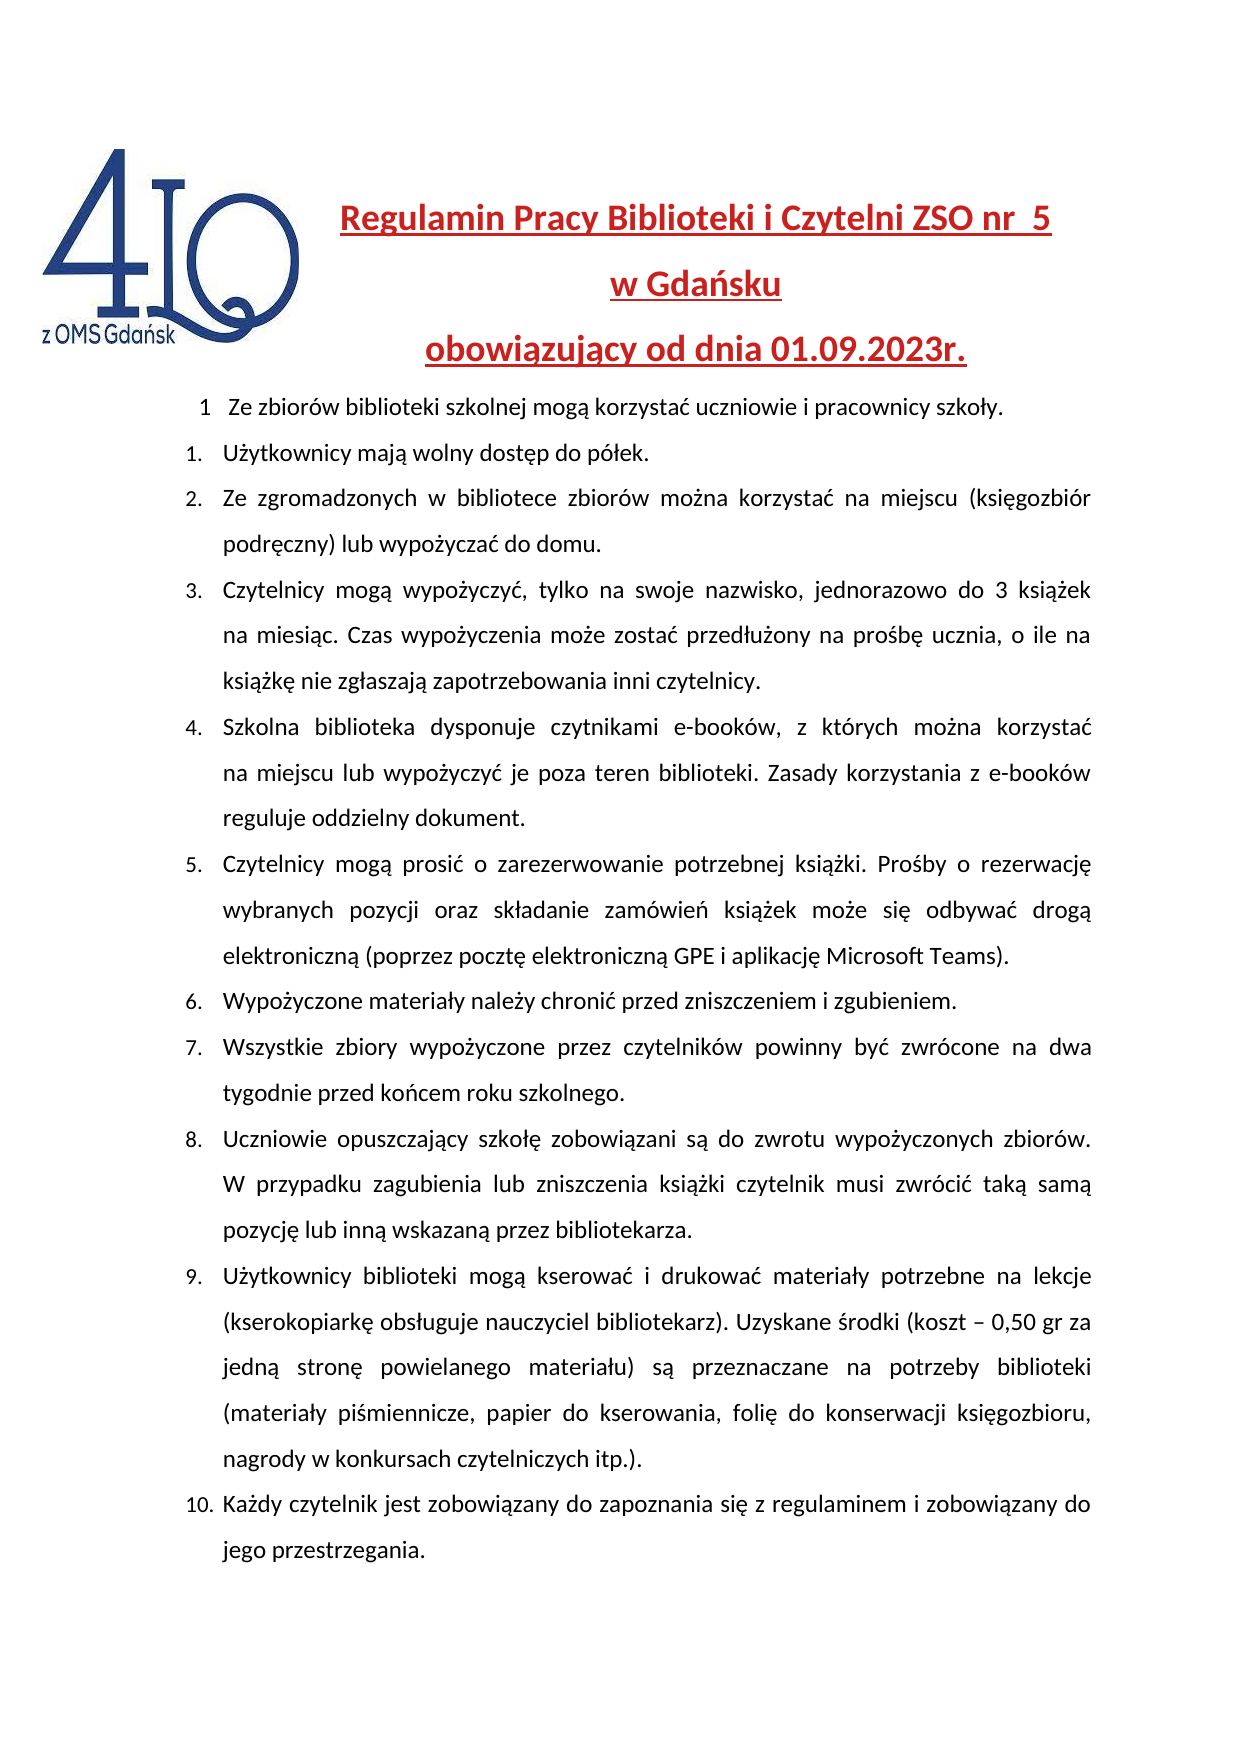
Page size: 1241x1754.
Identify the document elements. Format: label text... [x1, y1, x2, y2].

text obowiązujący od dnia 01.09.2023r. [148, 325, 1093, 371]
list Użytkownicy biblioteki mogą kserować i drukować materiały potrzebne na lekcje (kserokopiarkę obsługuje nauczyciel bibliotekarz). Uzyskane środki (koszt – 0,50 gr za jedną stronę powielanego materiału) są przeznaczane na potrzeby biblioteki (materiały piśmiennicze, papier do kserowania, folię do konserwacji księgozbioru, nagrody w konkursach czytelniczych itp.). [185, 1260, 1093, 1473]
list Uczniowie opuszczający szkołę zobowiązani są do zwrotu wypożyczonych zbiorów. W przypadku zagubienia lub zniszczenia książki czytelnik musi zwrócić taką samą pozycję lub inną wskazaną przez bibliotekarza. [185, 1123, 1093, 1245]
list Czytelnicy mogą wypożyczyć, tylko na swoje nazwisko, jednorazowo do 3 książek na miesiąc. Czas wypożyczenia może zostać przedłużony na prośbę ucznia, o ile na książkę nie zgłaszają zapotrzebowania inni czytelnicy. [185, 574, 1093, 696]
text Regulamin Pracy Biblioteki i Czytelni ZSO nr 5 [299, 194, 1093, 240]
list Wypożyczone materiały należy chronić przed zniszczeniem i zgubieniem. [185, 986, 1093, 1016]
list Użytkownicy mają wolny dostęp do półek. [185, 437, 1093, 467]
list Szkolna biblioteka dysponuje czytnikami e-booków, z których można korzystać na miejscu lub wypożyczyć je poza teren biblioteki. Zasady korzystania z e-booków reguluje oddzielny dokument. [185, 711, 1093, 833]
list Wszystkie zbiory wypożyczone przez czytelników powinny być zwrócone na dwa tygodnie przed końcem roku szkolnego. [185, 1031, 1093, 1107]
list 1 Ze zbiorów biblioteki szkolnej mogą korzystać uczniowie i pracownicy szkoły. [148, 391, 1093, 422]
list Czytelnicy mogą prosić o zarezerwowanie potrzebnej książki. Prośby o rezerwację wybranych pozycji oraz składanie zamówień książek może się odbywać drogą elektroniczną (poprzez pocztę elektroniczną GPE i aplikację Microsoft Teams). [185, 848, 1093, 970]
list Ze zgromadzonych w bibliotece zbiorów można korzystać na miejscu (księgozbiór podręczny) lub wypożyczać do domu. [185, 482, 1093, 559]
list Każdy czytelnik jest zobowiązany do zapoznania się z regulaminem i zobowiązany do jego przestrzegania. [185, 1488, 1093, 1565]
text w Gdańsku [299, 260, 1093, 306]
